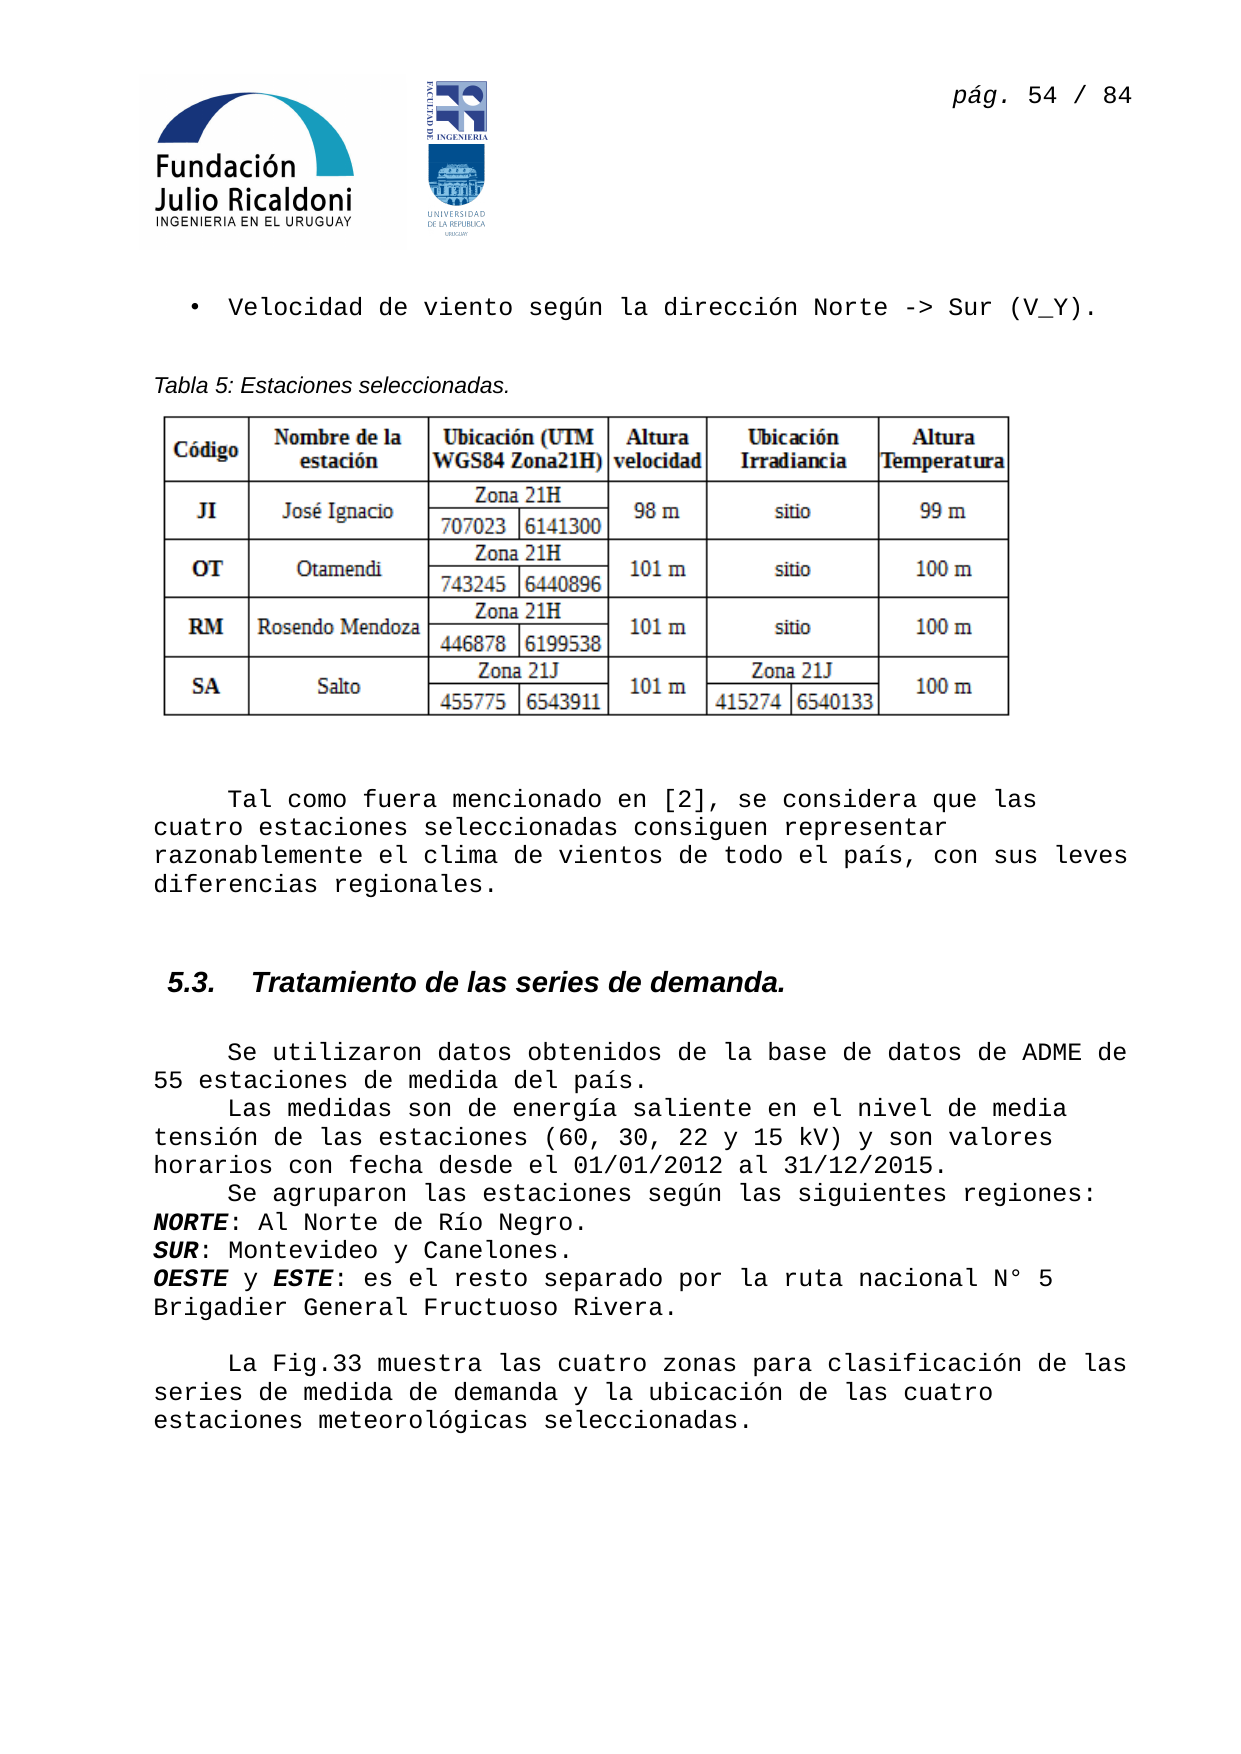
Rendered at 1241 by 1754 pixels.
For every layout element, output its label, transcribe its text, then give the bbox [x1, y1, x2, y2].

text NORTE: Al Norte de Río Negro. [153, 1209, 1139, 1237]
picture [139, 74, 407, 250]
picture [153, 404, 1022, 730]
picture [427, 81, 488, 140]
text Tabla 5: Estaciones seleccionadas. [153, 372, 1022, 398]
text Se utilizaron datos obtenidos de la base de datos de ADME de 55 estaciones de medida del país. [153, 1039, 1139, 1096]
text Tal como fuera mencionado en [2], se considera que las cuatro estaciones seleccionadas consiguen representar razonablemente el clima de vientos de todo el país, con sus leves diferencias regionales. [153, 786, 1139, 900]
subtitle Tratamiento de las series de demanda. [159, 965, 1139, 998]
picture [428, 144, 485, 236]
text Se agruparon las estaciones según las siguientes regiones: [153, 1181, 1139, 1209]
text SUR: Montevideo y Canelones. [153, 1237, 1139, 1266]
text La Fig.33 muestra las cuatro zonas para clasificación de las series de medida de demanda y la ubicación de las cuatro estaciones meteorológicas seleccionadas. [153, 1351, 1139, 1436]
list Velocidad de viento según la dirección Norte -> Sur (V_Y). [191, 294, 1139, 322]
text Las medidas son de energía saliente en el nivel de media tensión de las estaciones (60, 30, 22 y 15 kV) y son valores horarios con fecha desde el 01/01/2012 al 31/12/2015. [153, 1096, 1139, 1181]
text OESTE y ESTE: es el resto separado por la ruta nacional N° 5 Brigadier General Fructuoso Rivera. [153, 1266, 1139, 1322]
